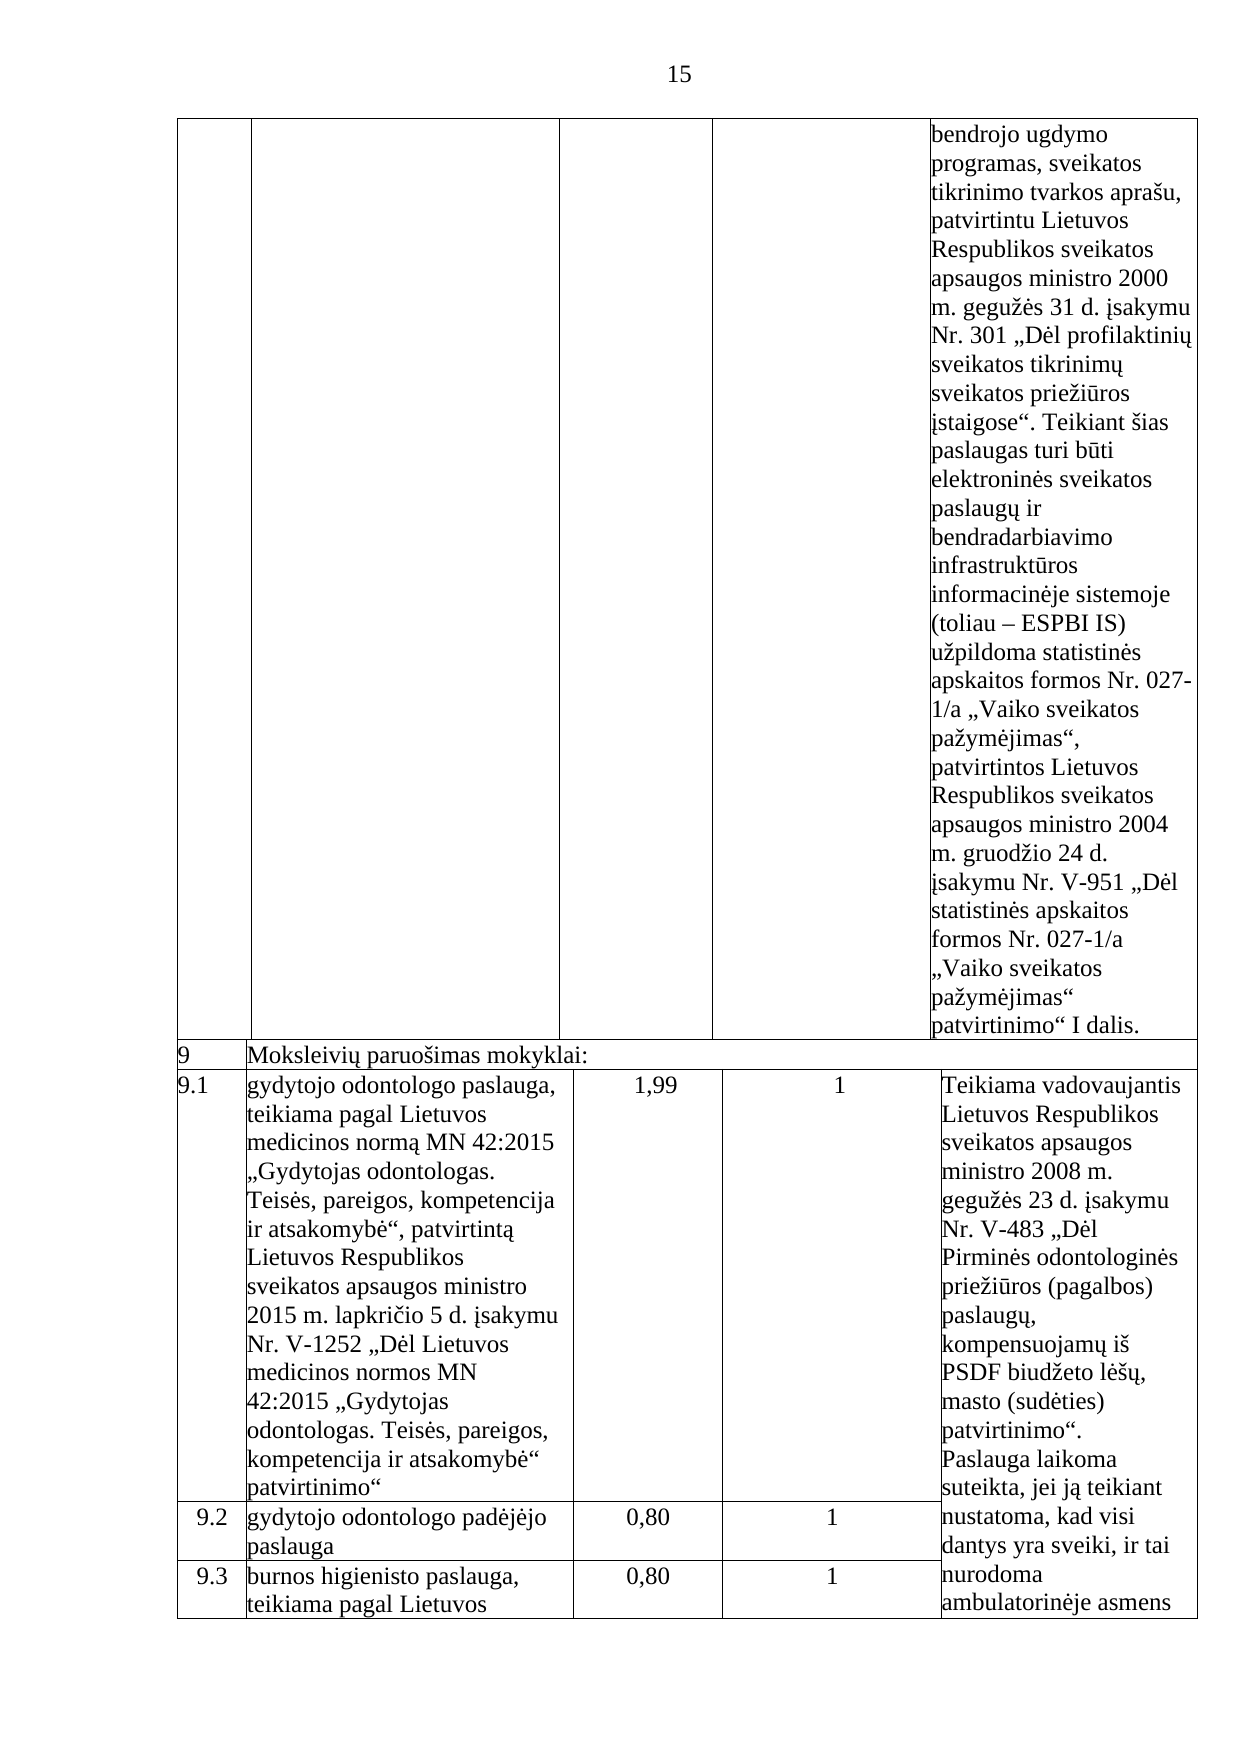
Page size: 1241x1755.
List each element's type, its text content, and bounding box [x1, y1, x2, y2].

table_cell 9.2 [178, 1502, 246, 1560]
table_cell 0,80 [574, 1561, 722, 1618]
table_cell Teikiama vadovaujantis Lietuvos Respublikos sveikatos apsaugos ministro 2008 m. gegužės 23 d. įsakymu Nr. V-483 „Dėl Pirminės odontologinės priežiūros (pagalbos) paslaugų, kompensuojamų iš PSDF biudžeto lėšų, masto (sudėties) patvirtinimo“. Paslauga laikoma suteikta, jei ją teikiant nustatoma, kad visi dantys yra sveiki, ir tai nurodoma ambulatorinėje asmens [942, 1070, 1197, 1618]
table_cell [713, 119, 930, 1039]
table_cell 9 [178, 1040, 246, 1069]
table_cell 1 [723, 1070, 941, 1501]
table_cell [252, 119, 559, 1039]
table_cell Moksleivių paruošimas mokyklai: [247, 1040, 1197, 1069]
table_cell [178, 119, 251, 1039]
table_cell gydytojo odontologo paslauga, teikiama pagal Lietuvos medicinos normą MN 42:2015 „Gydytojas odontologas. Teisės, pareigos, kompetencija ir atsakomybė“, patvirtintą Lietuvos Respublikos sveikatos apsaugos ministro 2015 m. lapkričio 5 d. įsakymu Nr. V-1252 „Dėl Lietuvos medicinos normos MN 42:2015 „Gydytojas odontologas. Teisės, pareigos, kompetencija ir atsakomybė“ patvirtinimo“ [247, 1070, 573, 1501]
table_cell [560, 119, 712, 1039]
table_cell 1 [723, 1502, 941, 1560]
table_cell 0,80 [574, 1502, 722, 1560]
table_cell 9.3 [178, 1561, 246, 1618]
table_cell gydytojo odontologo padėjėjo paslauga [247, 1502, 573, 1560]
table_cell bendrojo ugdymo programas, sveikatos tikrinimo tvarkos aprašu, patvirtintu Lietuvos Respublikos sveikatos apsaugos ministro 2000 m. gegužės 31 d. įsakymu Nr. 301 „Dėl profilaktinių sveikatos tikrinimų sveikatos priežiūros įstaigose“. Teikiant šias paslaugas turi būti elektroninės sveikatos paslaugų ir bendradarbiavimo infrastruktūros informacinėje sistemoje (toliau – ESPBI IS) užpildoma statistinės apskaitos formos Nr. 027-1/a „Vaiko sveikatos pažymėjimas“, patvirtintos Lietuvos Respublikos sveikatos apsaugos ministro 2004 m. gruodžio 24 d. įsakymu Nr. V-951 „Dėl statistinės apskaitos formos Nr. 027-1/a „Vaiko sveikatos pažymėjimas“ patvirtinimo“ I dalis. [931, 119, 1197, 1039]
table_cell 1,99 [574, 1070, 722, 1501]
table_cell 1 [723, 1561, 941, 1618]
table_cell burnos higienisto paslauga, teikiama pagal Lietuvos [247, 1561, 573, 1618]
table_cell 9.1 [178, 1070, 246, 1501]
